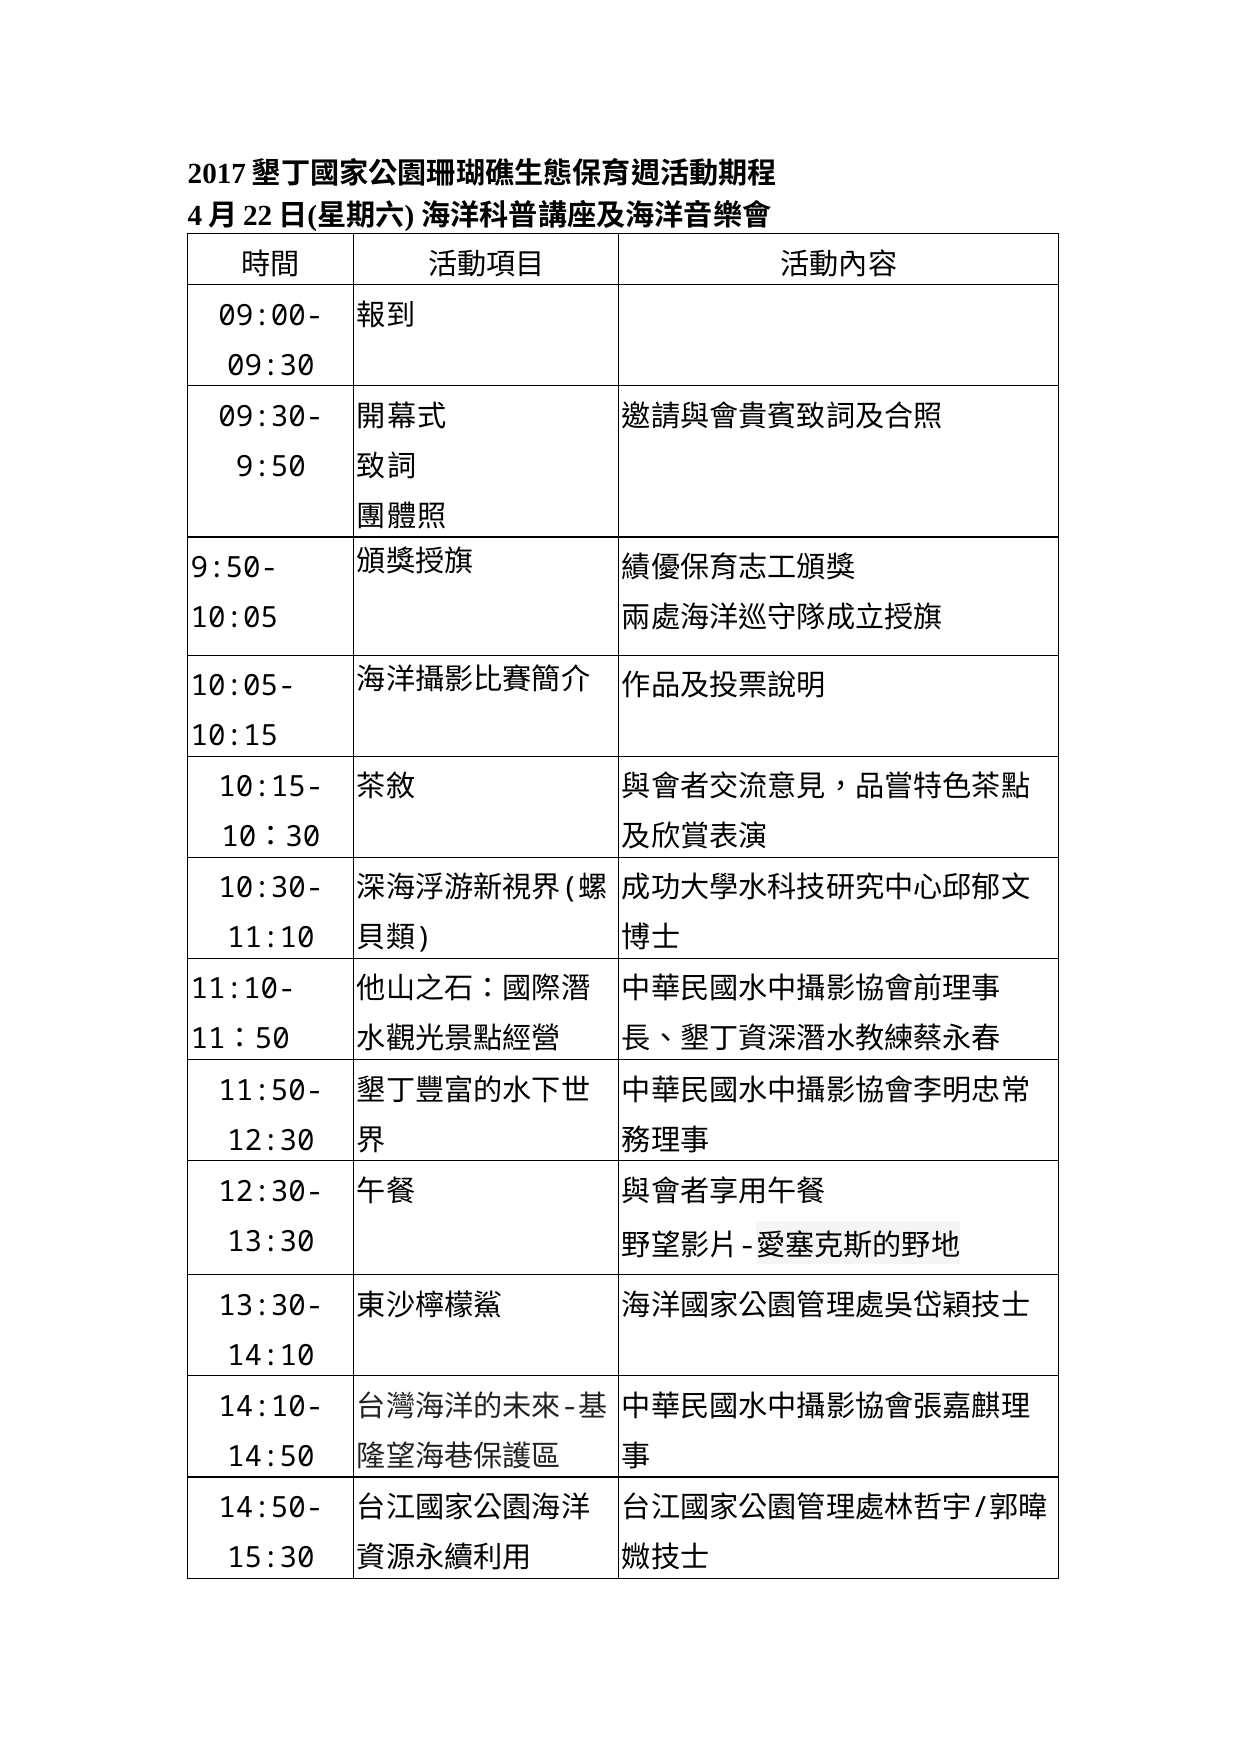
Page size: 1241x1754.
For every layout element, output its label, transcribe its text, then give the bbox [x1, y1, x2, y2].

table_cell 深海浮游新視界(螺貝類) [354, 858, 618, 958]
table_cell 邀請與會貴賓致詞及合照 [619, 386, 1058, 536]
text 4月22日(星期六) 海洋科普講座及海洋音樂會 [187, 192, 1053, 233]
table_cell 13:30-14:10 [188, 1275, 353, 1375]
table_cell 報到 [354, 285, 618, 385]
table_cell 09:30-9:50 [188, 386, 353, 536]
table_cell 9:50-10:05 [188, 538, 353, 655]
table_cell 海洋國家公園管理處吳岱穎技士 [619, 1275, 1058, 1375]
table_cell 中華民國水中攝影協會張嘉麒理事 [619, 1376, 1058, 1476]
table_cell [619, 285, 1058, 385]
table_cell 台灣海洋的未來-基隆望海巷保護區 [354, 1376, 618, 1476]
table_cell 12:30-13:30 [188, 1161, 353, 1274]
table_cell 他山之石：國際潛水觀光景點經營 [354, 959, 618, 1059]
table_cell 09:00-09:30 [188, 285, 353, 385]
table_cell 10:30-11:10 [188, 858, 353, 958]
table_cell 茶敘 [354, 757, 618, 857]
table_cell 午餐 [354, 1161, 618, 1274]
table_cell 績優保育志工頒獎 兩處海洋巡守隊成立授旗 [619, 538, 1058, 655]
table_cell 台江國家公園管理處林哲宇/郭暐媺技士 [619, 1478, 1058, 1577]
table_cell 14:10-14:50 [188, 1376, 353, 1476]
table_cell 東沙檸檬鯊 [354, 1275, 618, 1375]
table_cell 11:50-12:30 [188, 1060, 353, 1160]
table_cell 11:10-11：50 [188, 959, 353, 1059]
table_cell 中華民國水中攝影協會李明忠常務理事 [619, 1060, 1058, 1160]
table_cell 台江國家公園海洋資源永續利用 [354, 1478, 618, 1577]
table_cell 海洋攝影比賽簡介 [354, 656, 618, 756]
table_header 活動項目 [354, 234, 618, 284]
table_cell 頒獎授旗 [354, 538, 618, 655]
table_cell 10:15-10：30 [188, 757, 353, 857]
table_cell 與會者享用午餐 野望影片-愛塞克斯的野地 [619, 1161, 1058, 1274]
table_cell 與會者交流意見，品嘗特色茶點及欣賞表演 [619, 757, 1058, 857]
table_cell 成功大學水科技研究中心邱郁文博士 [619, 858, 1058, 958]
table_header 活動內容 [619, 234, 1058, 284]
table_cell 作品及投票說明 [619, 656, 1058, 756]
table_cell 10:05-10:15 [188, 656, 353, 756]
table_cell 墾丁豐富的水下世界 [354, 1060, 618, 1160]
table_cell 開幕式 致詞 團體照 [354, 386, 618, 536]
table_cell 中華民國水中攝影協會前理事長、墾丁資深潛水教練蔡永春 [619, 959, 1058, 1059]
table_cell 14:50-15:30 [188, 1478, 353, 1577]
table_header 時間 [188, 234, 353, 284]
text 2017墾丁國家公園珊瑚礁生態保育週活動期程 [187, 150, 1053, 192]
